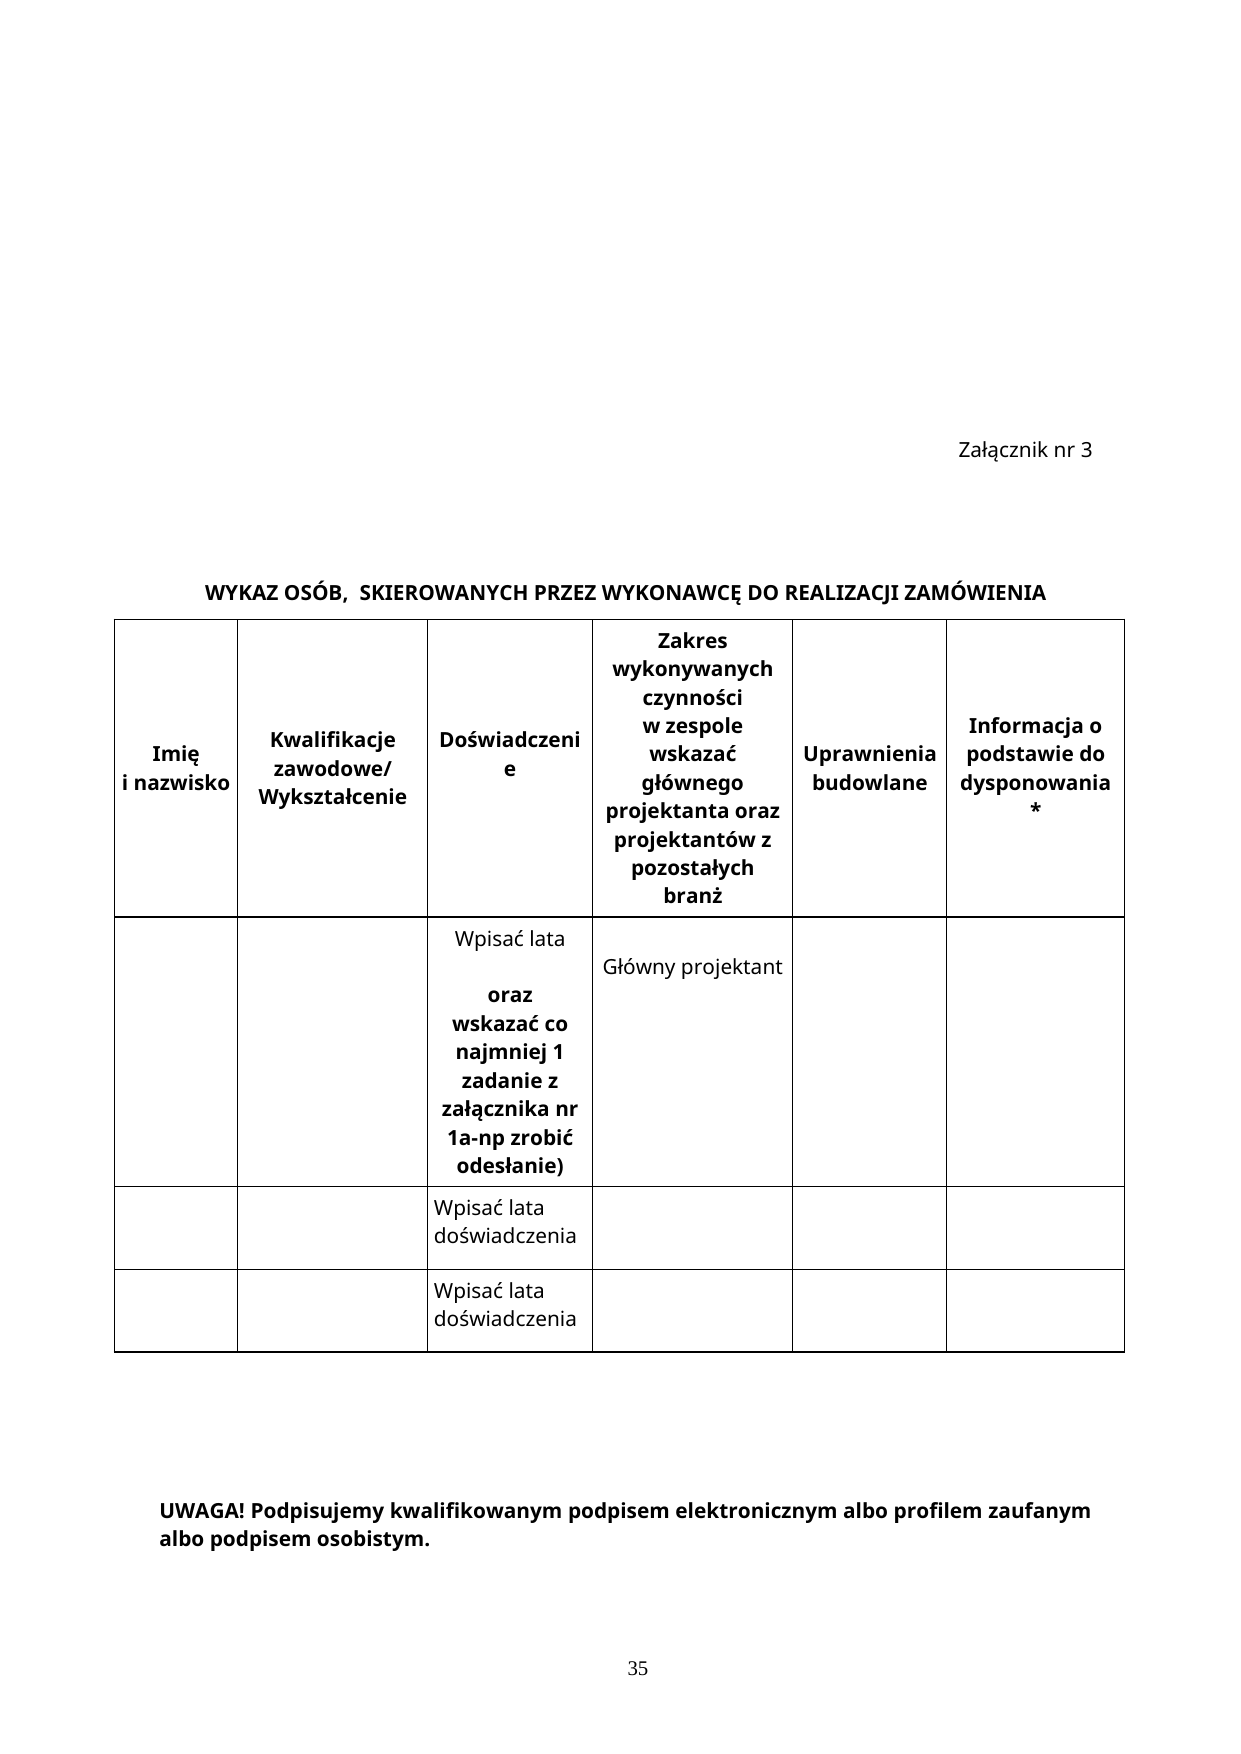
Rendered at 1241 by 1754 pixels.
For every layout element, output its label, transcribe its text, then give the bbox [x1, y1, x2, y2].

table_cell [947, 918, 1124, 1186]
table_cell [793, 918, 946, 1186]
table_cell [947, 1187, 1124, 1269]
table_cell [593, 1270, 792, 1351]
text UWAGA! Podpisujemy kwalifikowanym podpisem elektronicznym albo profilem zaufanym albo podpisem osobistym. [159, 1496, 1092, 1553]
table_cell [115, 1187, 237, 1269]
table_cell Wpisać lata doświadczenia [428, 1187, 592, 1269]
table_cell [593, 1187, 792, 1269]
table_cell Wpisać lata oraz wskazać co najmniej 1 zadanie z załącznika nr 1a-np zrobić odesłanie) [428, 918, 592, 1186]
table_header Uprawnienia budowlane [793, 620, 946, 916]
table_cell [238, 1187, 427, 1269]
table_cell [115, 1270, 237, 1351]
table_cell [947, 1270, 1124, 1351]
table_header Informacja o podstawie do dysponowania * [947, 620, 1124, 916]
table_cell [238, 918, 427, 1186]
table_cell [238, 1270, 427, 1351]
table_header Zakres wykonywanych czynności w zespole wskazać głównego projektanta oraz projektantów z pozostałych branż [593, 620, 792, 916]
text WYKAZ OSÓB, SKIEROWANYCH PRZEZ WYKONAWCĘ DO REALIZACJI ZAMÓWIENIA [159, 578, 1092, 606]
table_cell Główny projektant [593, 918, 792, 1186]
table_cell [115, 918, 237, 1186]
text Załącznik nr 3 [159, 435, 1092, 463]
table_cell [793, 1187, 946, 1269]
table_header Doświadczenie [428, 620, 592, 916]
table_cell Wpisać lata doświadczenia [428, 1270, 592, 1351]
table_header Imię i nazwisko [115, 620, 237, 916]
table_cell [793, 1270, 946, 1351]
table_header Kwalifikacje zawodowe/ Wykształcenie [238, 620, 427, 916]
